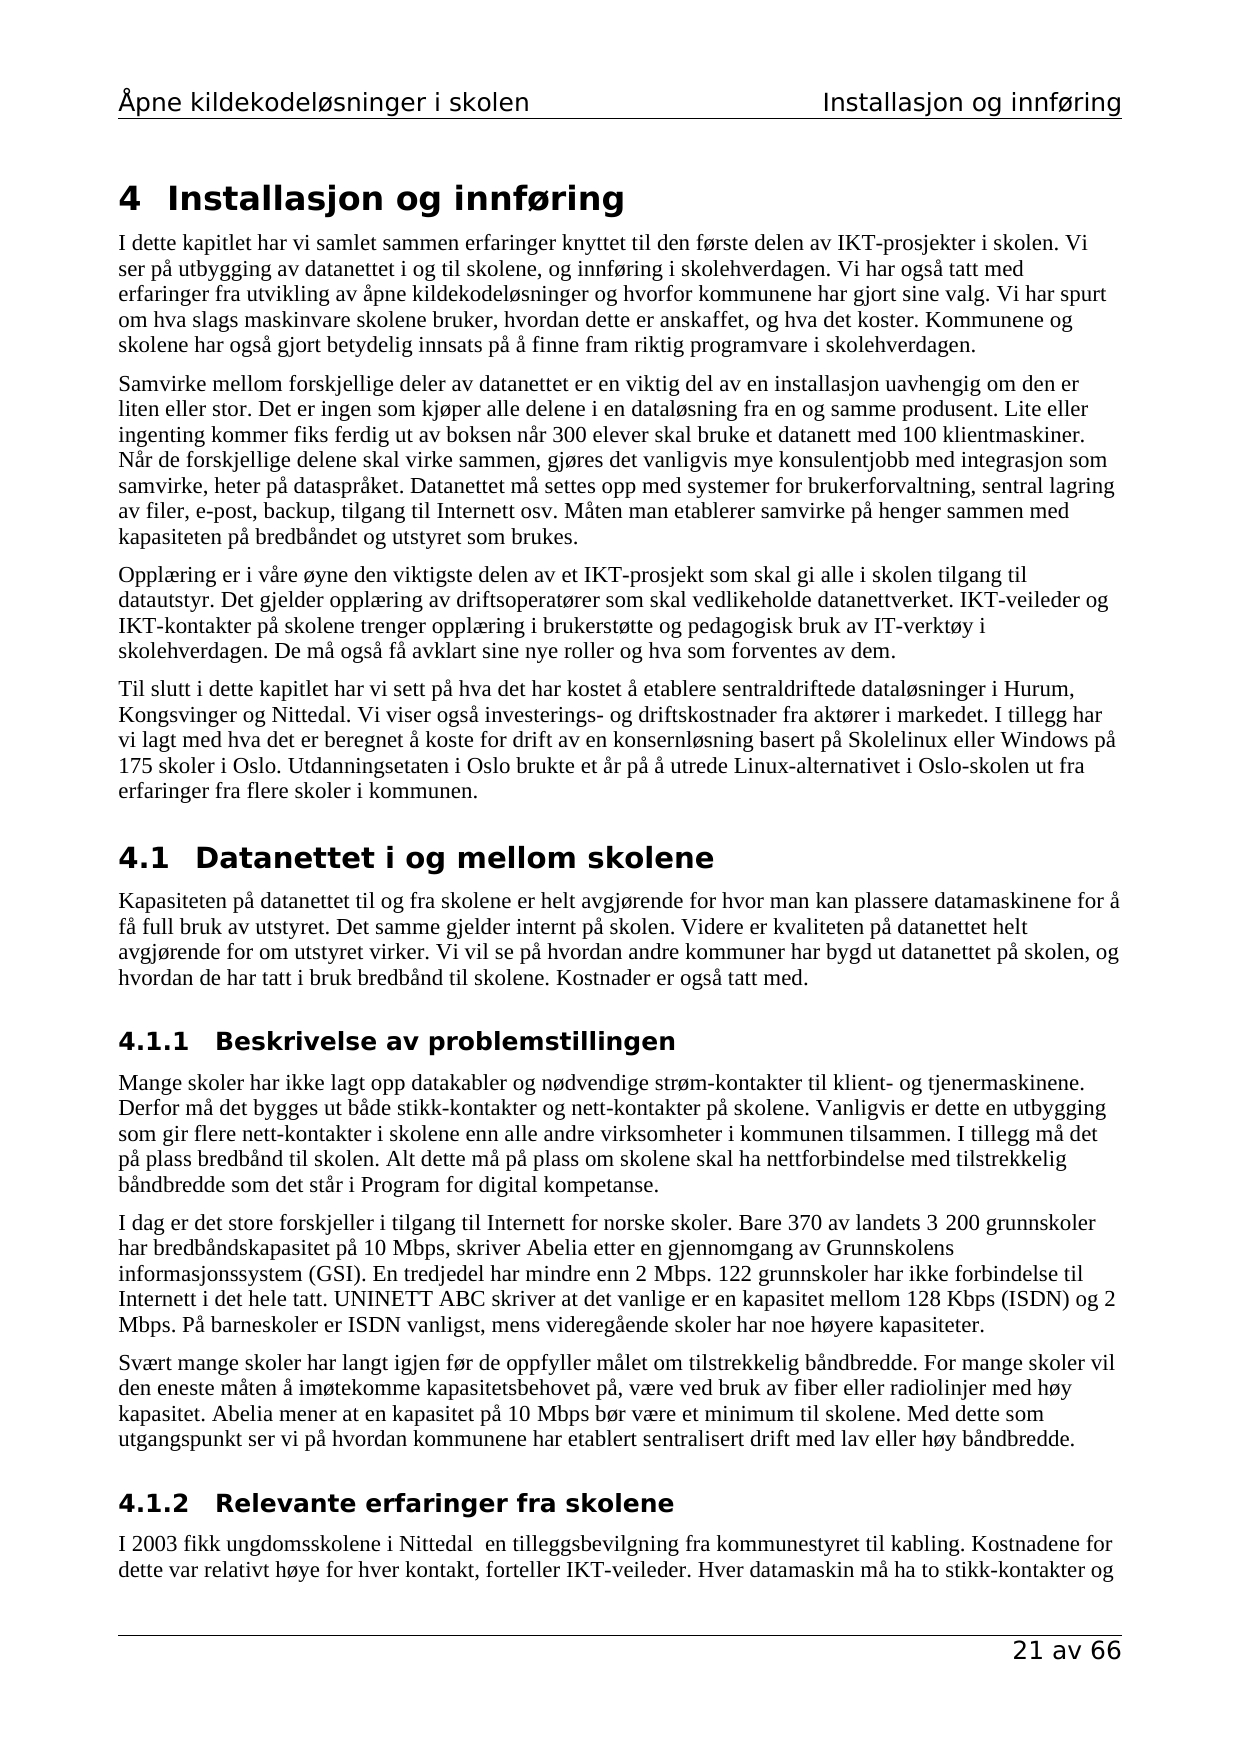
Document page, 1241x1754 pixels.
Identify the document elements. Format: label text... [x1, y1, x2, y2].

subtitle Beskrivelse av problemstillingen [118, 1028, 1122, 1057]
text Svært mange skoler har langt igjen før de oppfyller målet om tilstrekkelig båndbredde. For mange skoler vil den eneste måten å imøtekomme kapasitetsbehovet på, være ved bruk av fiber eller radiolinjer med høy kapasitet. Abelia mener at en kapasitet på 10 Mbps bør være et minimum til skolene. Med dette som utgangspunkt ser vi på hvordan kommunene har etablert sentralisert drift med lav eller høy båndbredde. [118, 1349, 1122, 1452]
text Mange skoler har ikke lagt opp datakabler og nødvendige strøm-kontakter til klient- og tjenermaskinene. Derfor må det bygges ut både stikk-kontakter og nett-kontakter på skolene. Vanligvis er dette en utbygging som gir flere nett-kontakter i skolene enn alle andre virksomheter i kommunen tilsammen. I tillegg må det på plass bredbånd til skolen. Alt dette må på plass om skolene skal ha nettforbindelse med tilstrekkelig båndbredde som det står i Program for digital kompetanse. [118, 1069, 1122, 1197]
text Samvirke mellom forskjellige deler av datanettet er en viktig del av en installasjon uavhengig om den er liten eller stor. Det er ingen som kjøper alle delene i en dataløsning fra en og samme produsent. Lite eller ingenting kommer fiks ferdig ut av boksen når 300 elever skal bruke et datanett med 100 klientmaskiner. Når de forskjellige delene skal virke sammen, gjøres det vanligvis mye konsulentjobb med integrasjon som samvirke, heter på dataspråket. Datanettet må settes opp med systemer for brukerforvaltning, sentral lagring av filer, e-post, backup, tilgang til Internett osv. Måten man etablerer samvirke på henger sammen med kapasiteten på bredbåndet og utstyret som brukes. [118, 370, 1122, 549]
text Opplæring er i våre øyne den viktigste delen av et IKT-prosjekt som skal gi alle i skolen tilgang til datautstyr. Det gjelder opplæring av driftsoperatører som skal vedlikeholde datanettverket. IKT-veileder og IKT-kontakter på skolene trenger opplæring i brukerstøtte og pedagogisk bruk av IT-verktøy i skolehverdagen. De må også få avklart sine nye roller og hva som forventes av dem. [118, 562, 1122, 664]
text I dag er det store forskjeller i tilgang til Internett for norske skoler. Bare 370 av landets 3 200 grunnskoler har bredbåndskapasitet på 10 Mbps, skriver Abelia etter en gjennomgang av Grunnskolens informasjonssystem (GSI). En tredjedel har mindre enn 2 Mbps. 122 grunnskoler har ikke forbindelse til Internett i det hele tatt. UNINETT ABC skriver at det vanlige er en kapasitet mellom 128 Kbps (ISDN) og 2 Mbps. På barneskoler er ISDN vanligst, mens videregående skoler har noe høyere kapasiteter. [118, 1209, 1122, 1337]
text I 2003 fikk ungdomsskolene i Nittedal en tilleggsbevilgning fra kommunestyret til kabling. Kostnadene for dette var relativt høye for hver kontakt, forteller IKT-veileder. Hver datamaskin må ha to stikk-kontakter og [118, 1531, 1122, 1582]
text Til slutt i dette kapitlet har vi sett på hva det har kostet å etablere sentraldriftede dataløsninger i Hurum, Kongsvinger og Nittedal. Vi viser også investerings- og driftskostnader fra aktører i markedet. I tillegg har vi lagt med hva det er beregnet å koste for drift av en konsernløsning basert på Skolelinux eller Windows på 175 skoler i Oslo. Utdanningsetaten i Oslo brukte et år på å utrede Linux-alternativet i Oslo-skolen ut fra erfaringer fra flere skoler i kommunen. [118, 676, 1122, 804]
text Kapasiteten på datanettet til og fra skolene er helt avgjørende for hvor man kan plassere datamaskinene for å få full bruk av utstyret. Det samme gjelder internt på skolen. Videre er kvaliteten på datanettet helt avgjørende for om utstyret virker. Vi vil se på hvordan andre kommuner har bygd ut datanettet på skolen, og hvordan de har tatt i bruk bredbånd til skolene. Kostnader er også tatt med. [118, 888, 1122, 990]
subtitle Installasjon og innføring [118, 179, 1122, 218]
text I dette kapitlet har vi samlet sammen erfaringer knyttet til den første delen av IKT-prosjekter i skolen. Vi ser på utbygging av datanettet i og til skolene, og innføring i skolehverdagen. Vi har også tatt med erfaringer fra utvikling av åpne kildekodeløsninger og hvorfor kommunene har gjort sine valg. Vi har spurt om hva slags maskinvare skolene bruker, hvordan dette er anskaffet, og hva det koster. Kommunene og skolene har også gjort betydelig innsats på å finne fram riktig programvare i skolehverdagen. [118, 230, 1122, 358]
subtitle Datanettet i og mellom skolene [118, 841, 1122, 876]
subtitle Relevante erfaringer fra skolene [118, 1489, 1122, 1518]
